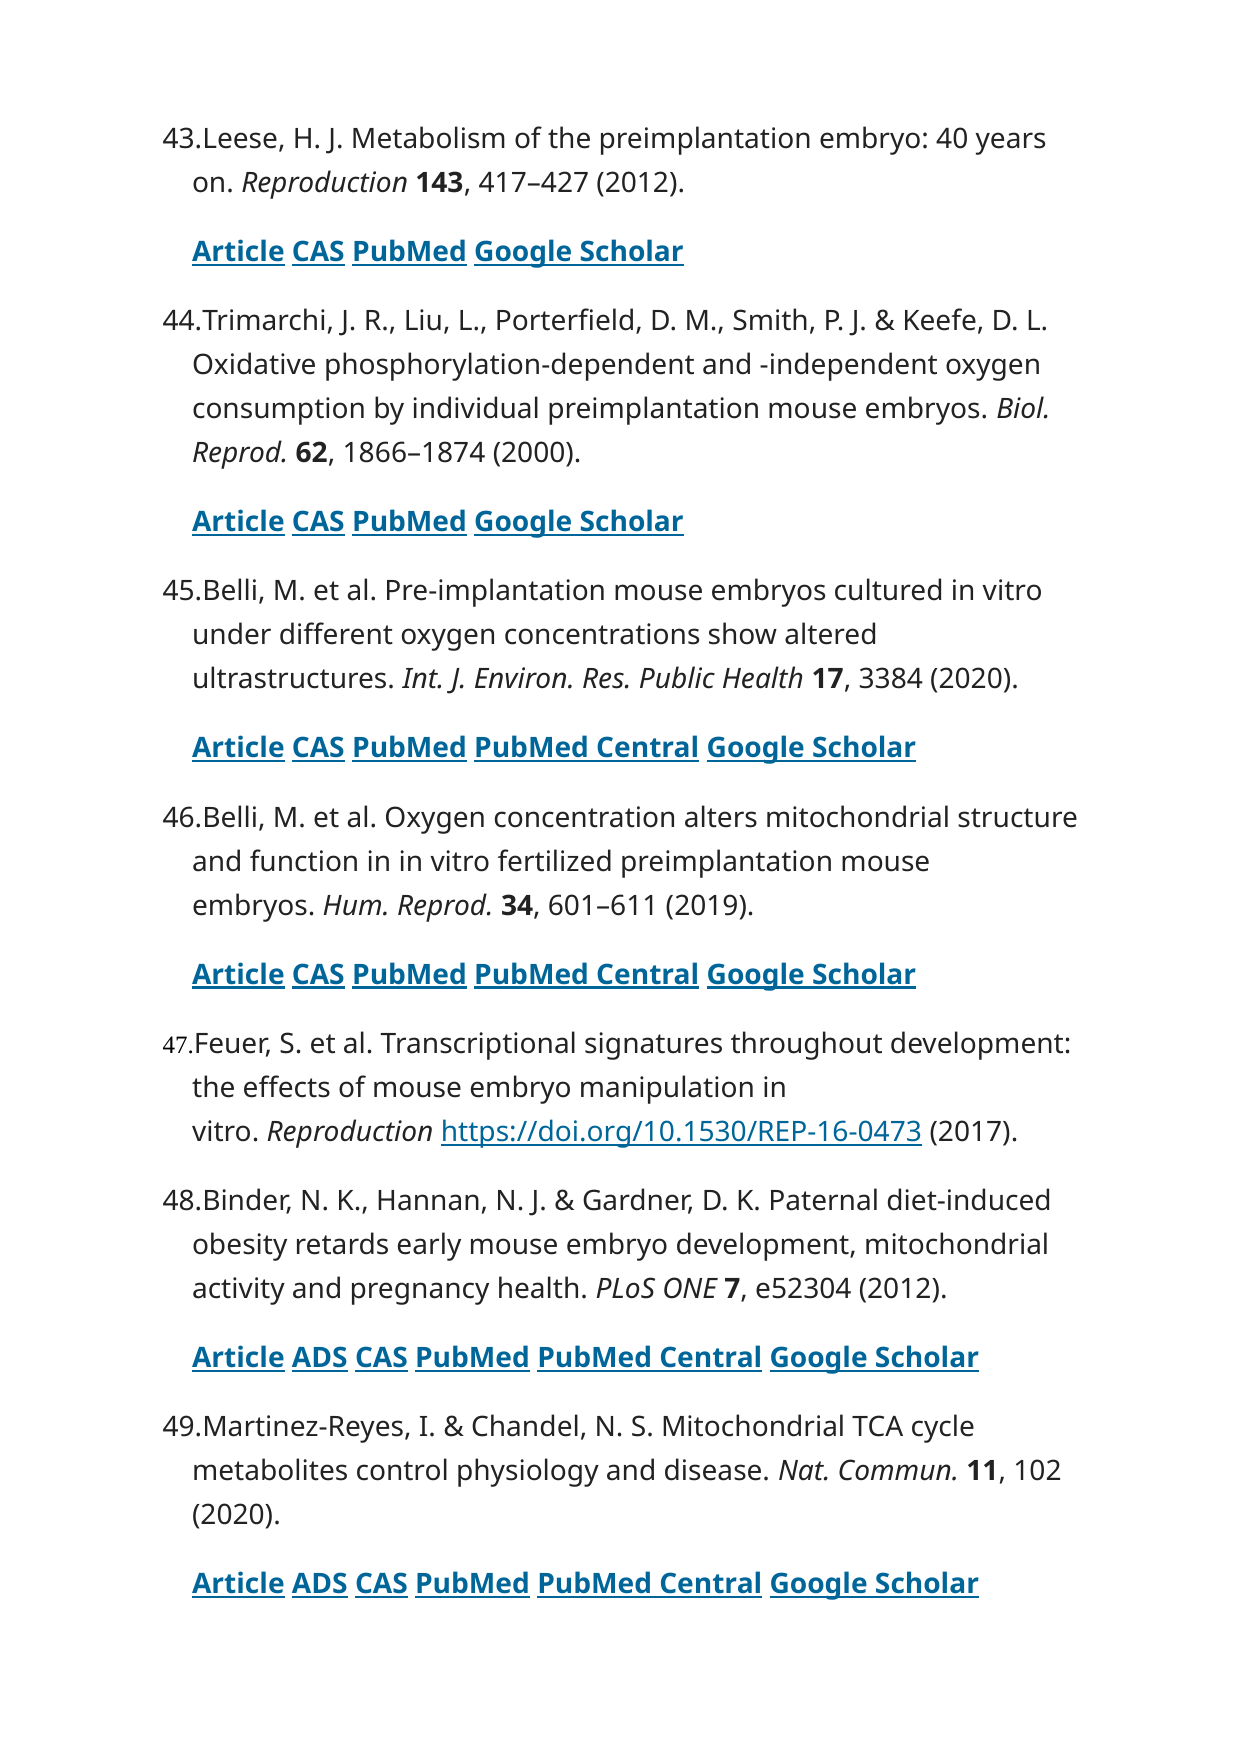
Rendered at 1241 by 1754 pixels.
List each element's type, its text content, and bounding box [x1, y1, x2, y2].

list Feuer, S. et al. Transcriptional signatures throughout development: the effects of mouse embryo manipulation in vitro. Reproduction https://doi.org/10.1530/REP-16-0473 (2017). [162, 1023, 1122, 1149]
list Article ADS CAS PubMed PubMed Central Google Scholar [162, 1564, 1122, 1602]
list Belli, M. et al. Pre-implantation mouse embryos cultured in vitro under different oxygen concentrations show altered ultrastructures. Int. J. Environ. Res. Public Health 17, 3384 (2020). [162, 571, 1122, 697]
list Article CAS PubMed Google Scholar [162, 502, 1122, 540]
list Martinez-Reyes, I. & Chandel, N. S. Mitochondrial TCA cycle metabolites control physiology and disease. Nat. Commun. 11, 102 (2020). [162, 1407, 1122, 1533]
list Article CAS PubMed PubMed Central Google Scholar [162, 954, 1122, 992]
list Article CAS PubMed Google Scholar [162, 231, 1122, 269]
list Leese, H. J. Metabolism of the preimplantation embryo: 40 years on. Reproduction 143, 417–427 (2012). [162, 118, 1122, 201]
list Belli, M. et al. Oxygen concentration alters mitochondrial structure and function in in vitro fertilized preimplantation mouse embryos. Hum. Reprod. 34, 601–611 (2019). [162, 797, 1122, 923]
list Binder, N. K., Hannan, N. J. & Gardner, D. K. Paternal diet-induced obesity retards early mouse embryo development, mitochondrial activity and pregnancy health. PLoS ONE 7, e52304 (2012). [162, 1180, 1122, 1307]
list Trimarchi, J. R., Liu, L., Porterfield, D. M., Smith, P. J. & Keefe, D. L. Oxidative phosphorylation-dependent and -independent oxygen consumption by individual preimplantation mouse embryos. Biol. Reprod. 62, 1866–1874 (2000). [162, 300, 1122, 471]
list Article ADS CAS PubMed PubMed Central Google Scholar [162, 1337, 1122, 1376]
list Article CAS PubMed PubMed Central Google Scholar [162, 728, 1122, 766]
